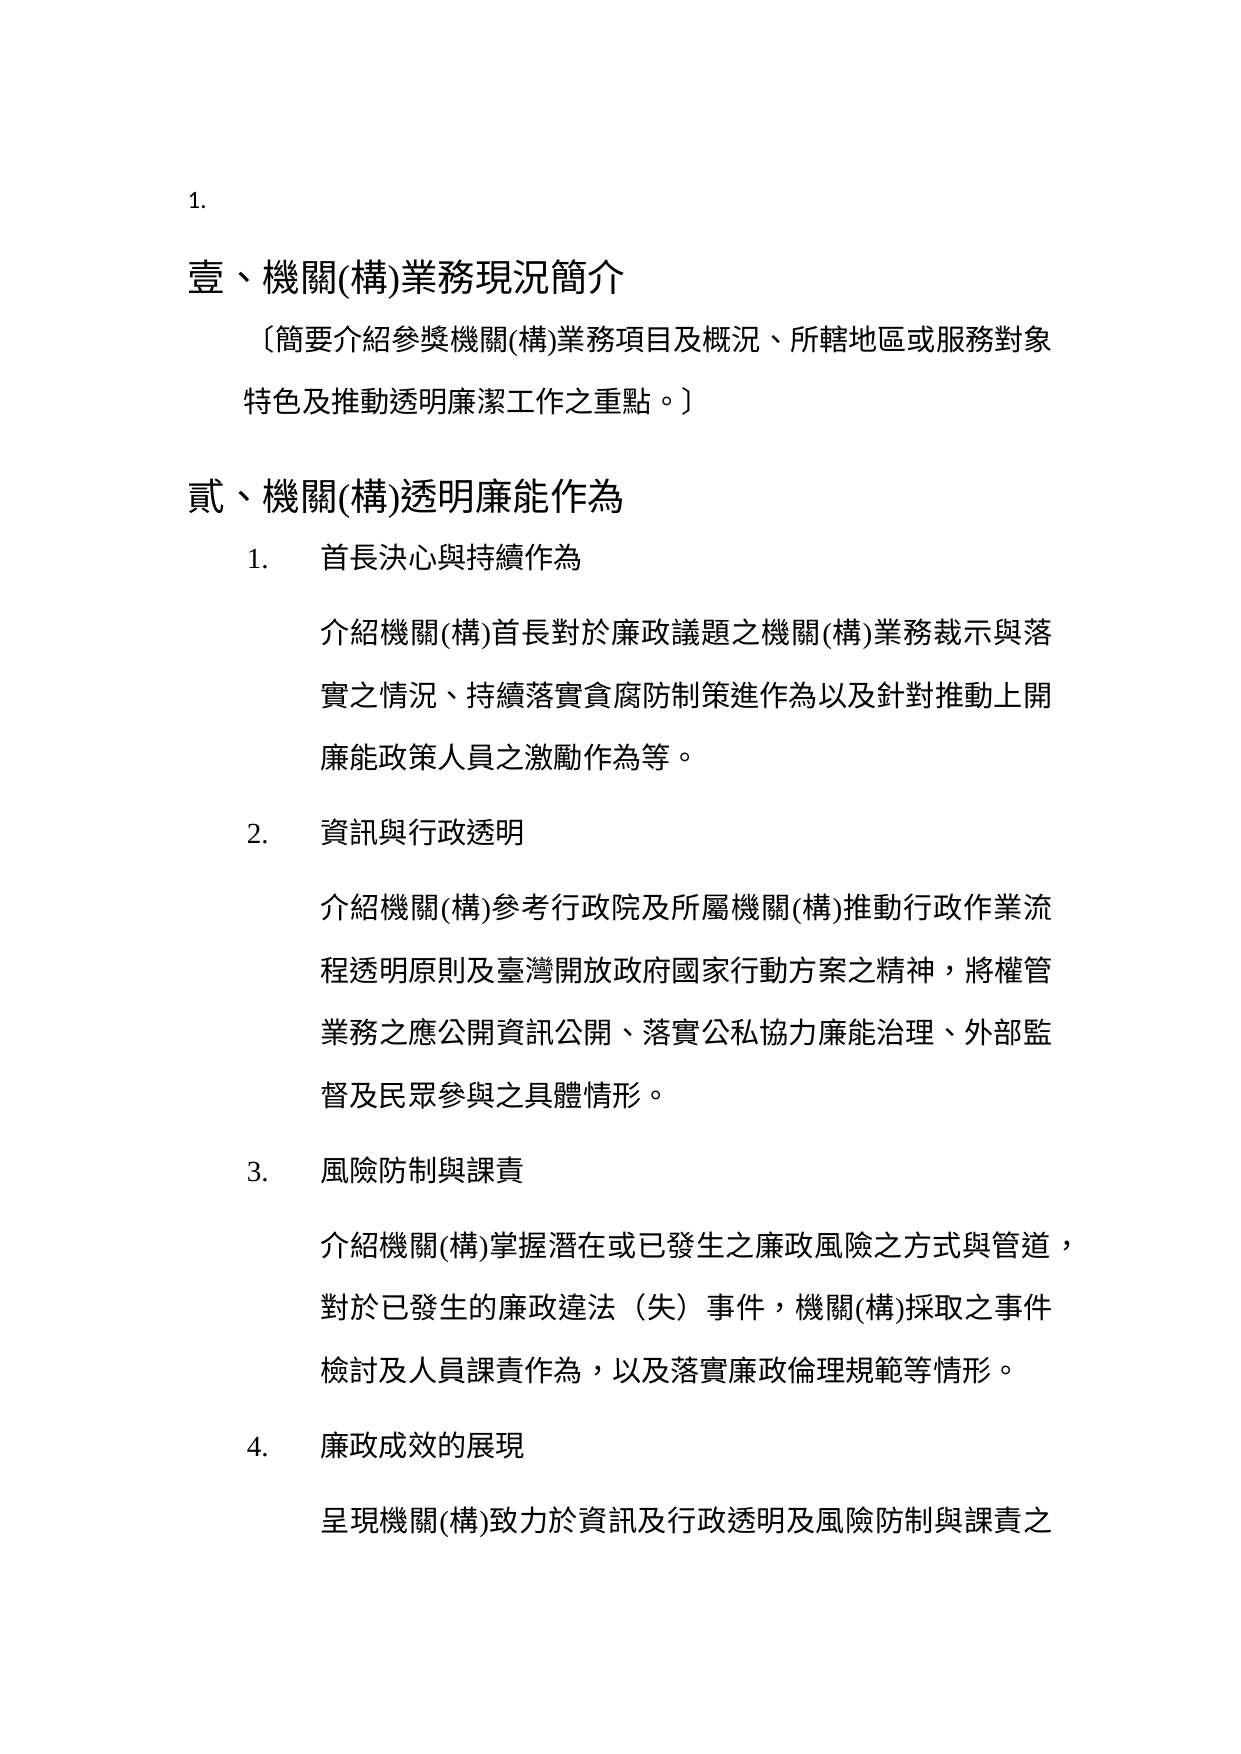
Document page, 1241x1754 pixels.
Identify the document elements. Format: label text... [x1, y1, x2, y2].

text 介紹機關(構)首長對於廉政議題之機關(構)業務裁示與落實之情況、持續落實貪腐防制策進作為以及針對推動上開廉能政策人員之激勵作為等。 [320, 589, 1053, 777]
text 介紹機關(構)參考行政院及所屬機關(構)推動行政作業流程透明原則及臺灣開放政府國家行動方案之精神，將權管業務之應公開資訊公開、落實公私協力廉能治理、外部監督及民眾參與之具體情形。 [320, 864, 1053, 1114]
list 廉政成效的展現 [247, 1402, 1053, 1464]
text 貳、機關(構)透明廉能作為 [188, 452, 1053, 514]
list 資訊與行政透明 [247, 789, 1053, 852]
text 〔簡要介紹參獎機關(構)業務項目及概況、所轄地區或服務對象特色及推動透明廉潔工作之重點。〕 [243, 296, 1053, 421]
text 呈現機關(構)致力於資訊及行政透明及風險防制與課責之具體成效，例如公開資訊或公民參與機制獲得之正向回饋、防制相同事件再次發生之有效性及廉政成效受媒體正面報導之情形等。 [320, 1477, 1053, 1539]
text 壹、機關(構)業務現況簡介 [187, 233, 1053, 296]
list 首長決心與持續作為 [247, 514, 1053, 577]
text 介紹機關(構)掌握潛在或已發生之廉政風險之方式與管道，對於已發生的廉政違法（失）事件，機關(構)採取之事件檢討及人員課責作為，以及落實廉政倫理規範等情形。 [320, 1202, 1053, 1389]
list 風險防制與課責 [247, 1127, 1053, 1189]
